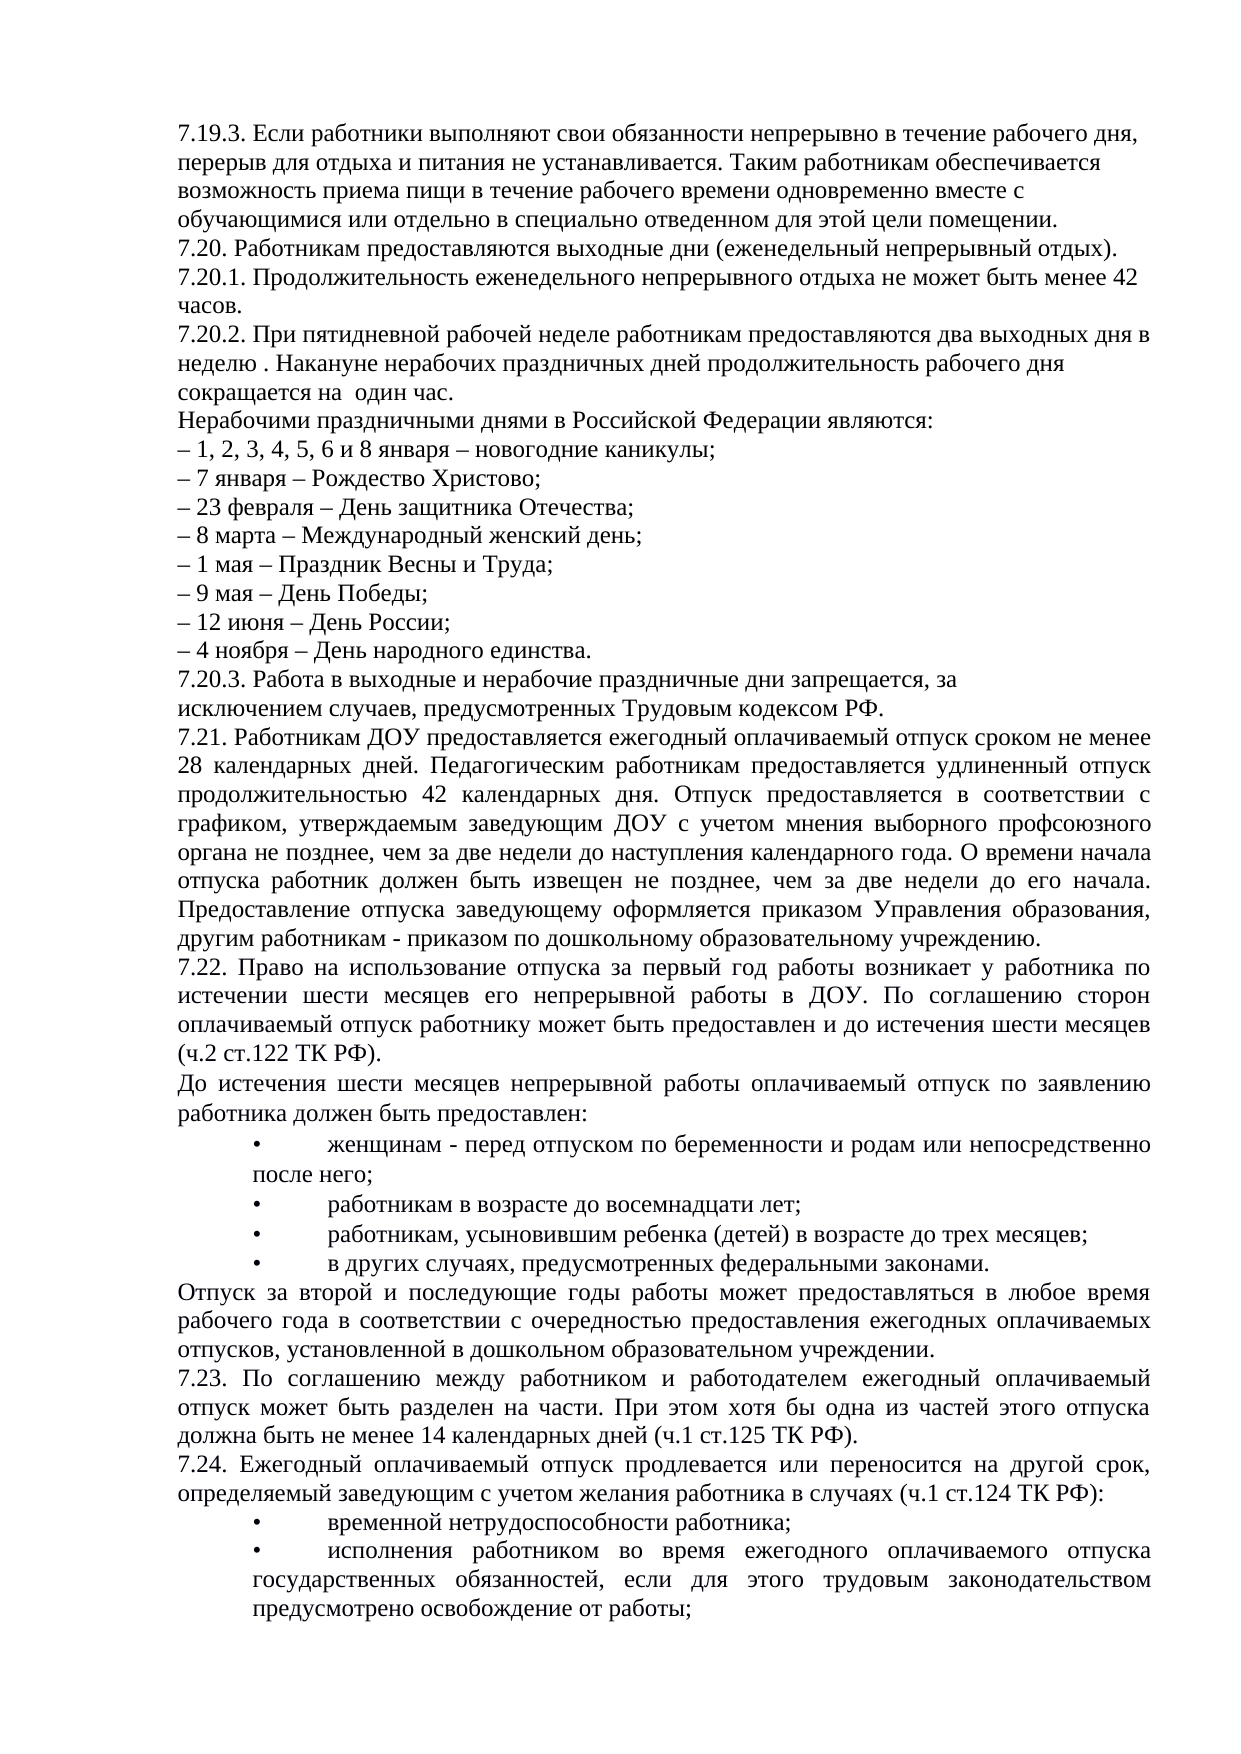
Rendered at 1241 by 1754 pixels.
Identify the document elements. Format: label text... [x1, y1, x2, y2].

text 7.20. Работникам предоставляются выходные дни (еженедельный непрерывный отдых). [177, 233, 1152, 262]
text До истечения шести месяцев непрерывной работы оплачиваемый отпуск по заявлению работника должен быть предоставлен: [177, 1067, 1152, 1127]
list временной нетрудоспособности работника; [252, 1507, 1152, 1536]
text неделю . Накануне нерабочих праздничных дней продолжительность рабочего дня сокращается на один час. [177, 348, 1152, 406]
text – 1, 2, 3, 4, 5, 6 и 8 января – новогодние каникулы; [177, 434, 1152, 463]
text – 1 мая – Праздник Весны и Труда; [177, 549, 1152, 578]
text – 12 июня – День России; [177, 607, 1152, 636]
text Нерабочими праздничными днями в Российской Федерации являются: [177, 406, 1152, 434]
text – 8 марта – Международный женский день; [177, 521, 1152, 549]
list в других случаях, предусмотренных федеральными законами. [252, 1248, 1152, 1277]
text 7.19.3. Если работники выполняют свои обязанности непрерывно в течение рабочего дня, перерыв для отдыха и питания не устанавливается. Таким работникам обеспечивается возможность приема пищи в течение рабочего времени одновременно вместе с обучающимися или отдельно в специально отведенном для этой цели помещении. [177, 118, 1152, 233]
text 7.20.2. При пятидневной рабочей неделе работникам предоставляются два выходных дня в [177, 319, 1152, 348]
text Отпуск за второй и последующие годы работы может предоставляться в любое время рабочего года в соответствии с очередностью предоставления ежегодных оплачиваемых отпусков, установленной в дошкольном образовательном учреждении. [177, 1277, 1152, 1363]
text – 9 мая – День Победы; [177, 578, 1152, 607]
list работникам, усыновившим ребенка (детей) в возрасте до трех месяцев; [252, 1218, 1152, 1248]
text 7.21. Работникам ДОУ предоставляется ежегодный оплачиваемый отпуск сроком не менее 28 календарных дней. Педагогическим работникам предоставляется удлиненный отпуск продолжительностью 42 календарных дня. Отпуск предоставляется в соответствии с графиком, утверждаемым заведующим ДОУ с учетом мнения выборного профсоюзного органа не позднее, чем за две недели до наступления календарного года. О времени начала отпуска работник должен быть извещен не позднее, чем за две недели до его начала. Предоставление отпуска заведующему оформляется приказом Управления образования, другим работникам - приказом по дошкольному образовательному учреждению. [177, 722, 1152, 952]
text 7.20.1. Продолжительность еженедельного непрерывного отдыха не может быть менее 42 часов. [177, 262, 1152, 319]
text 7.24. Ежегодный оплачиваемый отпуск продлевается или переносится на другой срок, определяемый заведующим с учетом желания работника в случаях (ч.1 ст.124 ТК РФ): [177, 1449, 1152, 1507]
list женщинам - перед отпуском по беременности и родам или непосредственно после него; [252, 1127, 1152, 1188]
list работникам в возрасте до восемнадцати лет; [252, 1188, 1152, 1218]
list исполнения работником во время ежегодного оплачиваемого отпуска государственных обязанностей, если для этого трудовым законодательством предусмотрено освобождение от работы; [252, 1536, 1152, 1622]
text – 7 января – Рождество Христово; [177, 463, 1152, 492]
text – 4 ноября – День народного единства. [177, 636, 1152, 664]
subtitle 7.22. Право на использование отпуска за первый год работы возникает у работника по истечении шести месяцев его непрерывной работы в ДОУ. По соглашению сторон оплачиваемый отпуск работнику может быть предоставлен и до истечения шести месяцев (ч.2 ст.122 ТК РФ). [177, 952, 1152, 1067]
text 7.20.3. Работа в выходные и нерабочие праздничные дни запрещается, за исключением случаев, предусмотренных Трудовым кодексом РФ. [177, 664, 1152, 722]
text 7.23. По соглашению между работником и работодателем ежегодный оплачиваемый отпуск может быть разделен на части. При этом хотя бы одна из частей этого отпуска должна быть не менее 14 календарных дней (ч.1 ст.125 ТК РФ). [177, 1363, 1152, 1449]
text – 23 февраля – День защитника Отечества; [177, 492, 1152, 521]
